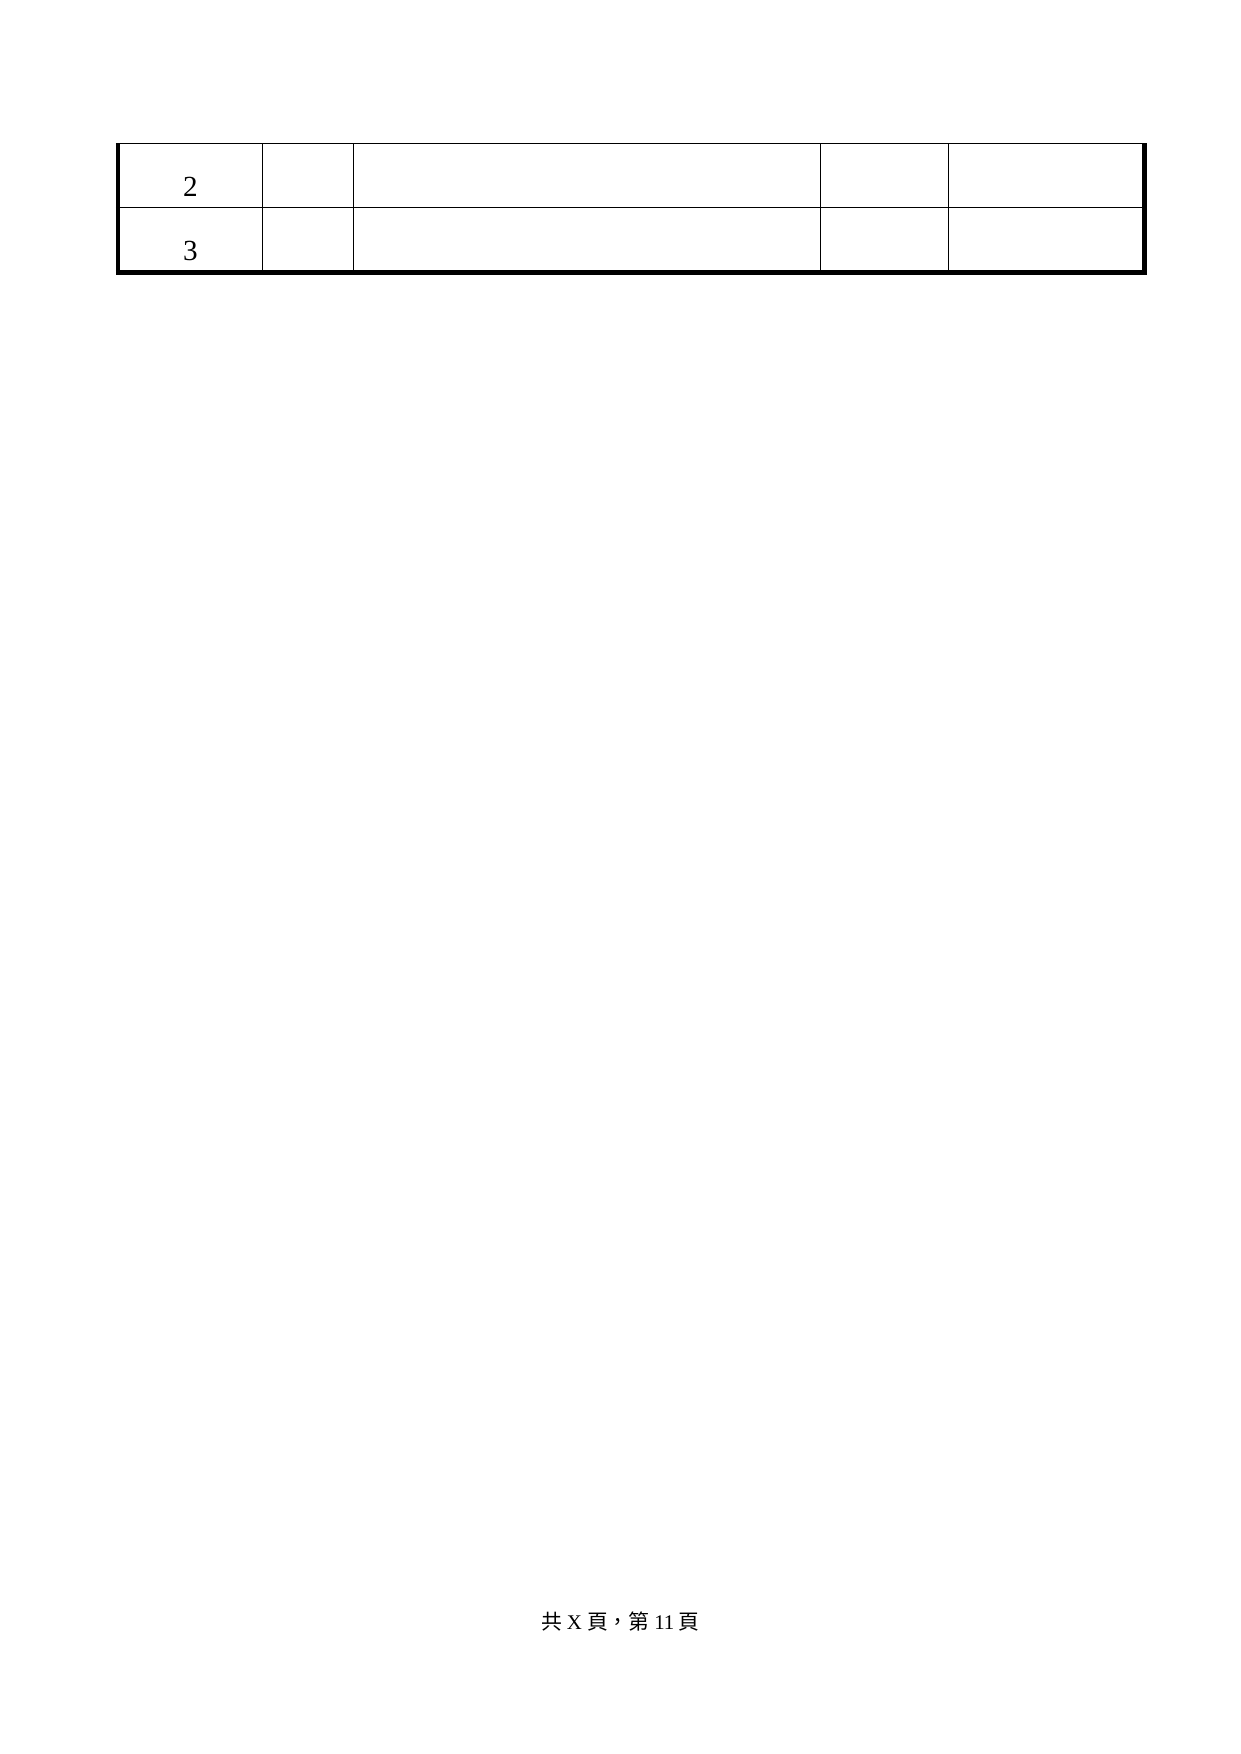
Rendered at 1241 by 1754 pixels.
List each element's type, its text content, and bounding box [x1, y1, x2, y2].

table_cell [821, 208, 948, 270]
table_cell [354, 144, 820, 207]
table_cell [263, 144, 353, 207]
table_cell 3 [120, 208, 262, 270]
table_cell [821, 144, 948, 207]
table_cell [263, 208, 353, 270]
table_cell [949, 144, 1142, 207]
table_cell [949, 208, 1142, 270]
table_cell [354, 208, 820, 270]
table_cell 2 [120, 144, 262, 207]
